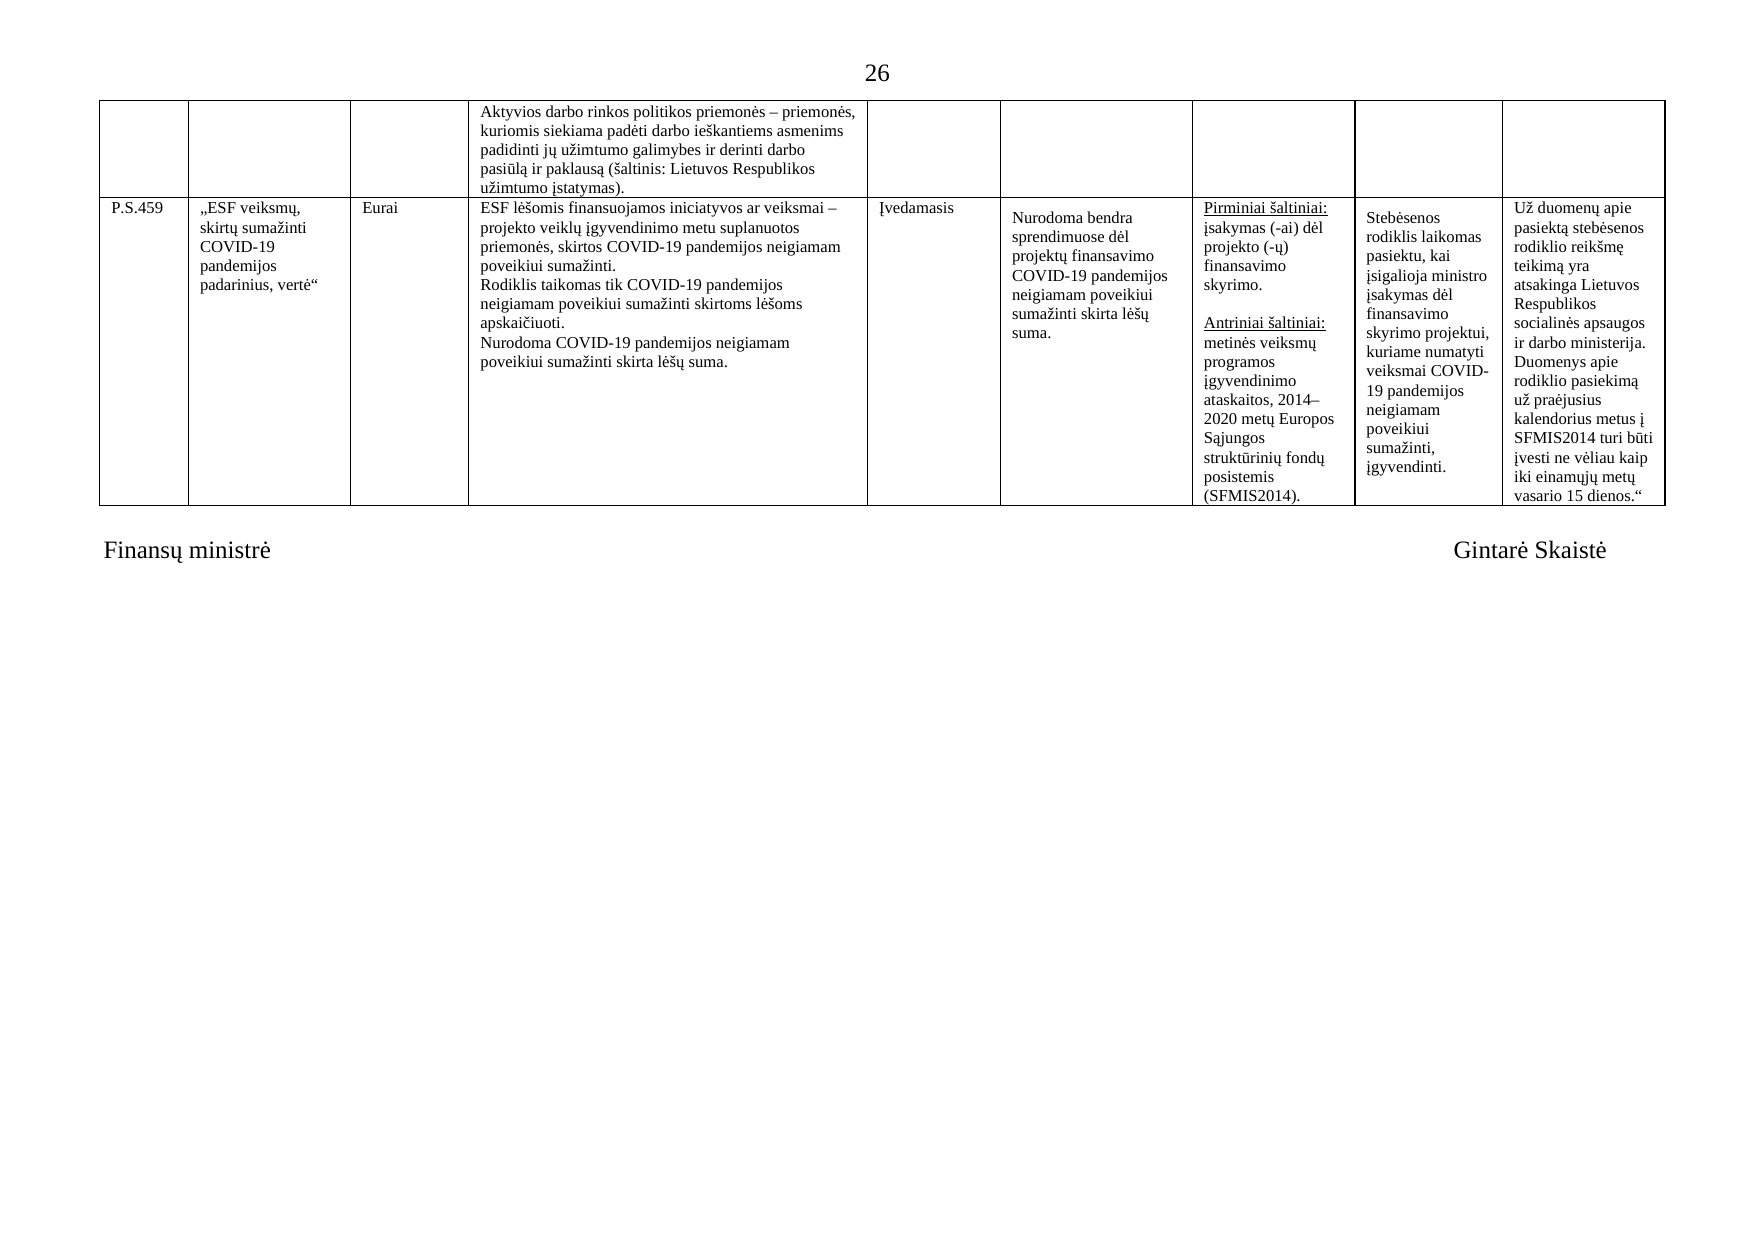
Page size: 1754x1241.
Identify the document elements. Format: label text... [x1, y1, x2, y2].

table_cell [189, 101, 350, 197]
table_cell [351, 101, 468, 197]
table_cell [868, 101, 1000, 197]
table_cell „ESF veiksmų, skirtų sumažinti COVID-19 pandemijos padarinius, vertė“ [189, 198, 350, 505]
table_cell ESF lėšomis finansuojamos iniciatyvos ar veiksmai – projekto veiklų įgyvendinimo metu suplanuotos priemonės, skirtos COVID-19 pandemijos neigiamam poveikiui sumažinti. Rodiklis taikomas tik COVID-19 pandemijos neigiamam poveikiui sumažinti skirtoms lėšoms apskaičiuoti. Nurodoma COVID-19 pandemijos neigiamam poveikiui sumažinti skirta lėšų suma. [469, 198, 867, 505]
table_cell [100, 101, 188, 197]
table_cell [1001, 101, 1192, 197]
table_cell [1356, 101, 1502, 197]
table_cell Už duomenų apie pasiektą stebėsenos rodiklio reikšmę teikimą yra atsakinga Lietuvos Respublikos socialinės apsaugos ir darbo ministerija. Duomenys apie rodiklio pasiekimą už praėjusius kalendorius metus į SFMIS2014 turi būti įvesti ne vėliau kaip iki einamųjų metų vasario 15 dienos.“ [1503, 198, 1664, 505]
table_cell Aktyvios darbo rinkos politikos priemonės – priemonės, kuriomis siekiama padėti darbo ieškantiems asmenims padidinti jų užimtumo galimybes ir derinti darbo pasiūlą ir paklausą (šaltinis: Lietuvos Respublikos užimtumo įstatymas). [469, 101, 867, 197]
table_cell P.S.459 [100, 198, 188, 505]
table_cell [1193, 101, 1354, 197]
table_cell Nurodoma bendra sprendimuose dėl projektų finansavimo COVID-19 pandemijos neigiamam poveikiui sumažinti skirta lėšų suma. [1001, 198, 1192, 505]
table_cell Eurai [351, 198, 468, 505]
table_cell Įvedamasis [868, 198, 1000, 505]
table_cell Stebėsenos rodiklis laikomas pasiektu, kai įsigalioja ministro įsakymas dėl finansavimo skyrimo projektui, kuriame numatyti veiksmai COVID-19 pandemijos neigiamam poveikiui sumažinti, įgyvendinti. [1356, 198, 1502, 505]
table_cell Pirminiai šaltiniai: įsakymas (-ai) dėl projekto (-ų) finansavimo skyrimo. Antriniai šaltiniai: metinės veiksmų programos įgyvendinimo ataskaitos, 2014–2020 metų Europos Sąjungos struktūrinių fondų posistemis (SFMIS2014). [1193, 198, 1354, 505]
text Finansų ministrė Gintarė Skaistė [103, 535, 1651, 563]
table_cell [1503, 101, 1664, 197]
